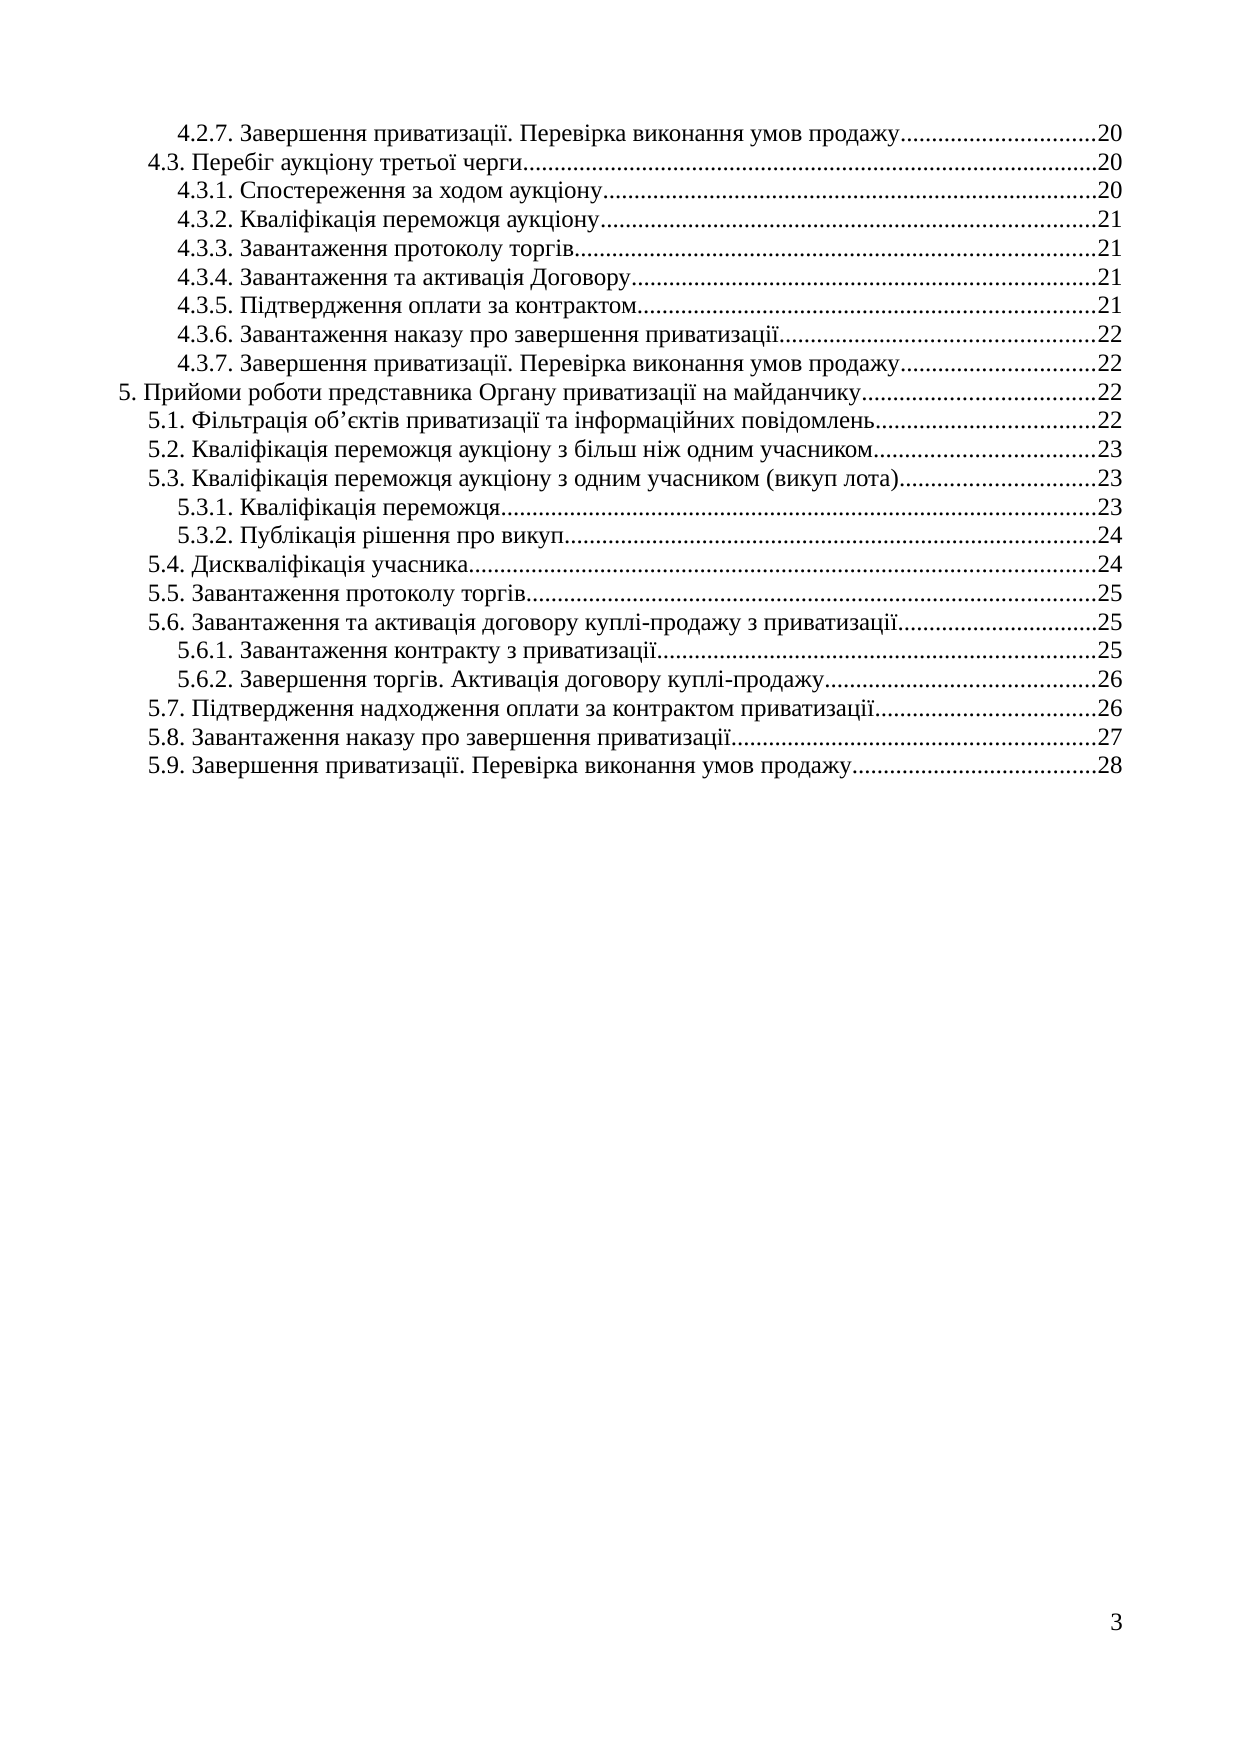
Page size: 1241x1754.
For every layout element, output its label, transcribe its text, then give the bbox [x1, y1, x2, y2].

text 4.3. Перебіг аукціону третьої черги 20 [148, 147, 1122, 176]
text 4.2.7. Завершення приватизації. Перевірка виконання умов продажу 20 [177, 118, 1122, 147]
text 4.3.3. Завантаження протоколу торгів 21 [177, 233, 1122, 262]
text 5.5. Завантаження протоколу торгів 25 [148, 578, 1122, 607]
text 5.2. Кваліфікація переможця аукціону з більш ніж одним учасником 23 [148, 434, 1122, 463]
text 5.6.1. Завантаження контракту з приватизації 25 [177, 636, 1122, 664]
text 5.4. Дискваліфікація учасника 24 [148, 549, 1122, 578]
text 4.3.2. Кваліфікація переможця аукціону 21 [177, 204, 1122, 233]
text 5.3. Кваліфікація переможця аукціону з одним учасником (викуп лота) 23 [148, 463, 1122, 492]
text 5.9. Завершення приватизації. Перевірка виконання умов продажу 28 [148, 751, 1122, 779]
text 4.3.4. Завантаження та активація Договору 21 [177, 262, 1122, 291]
text 5.6.2. Завершення торгів. Активація договору куплі-продажу 26 [177, 664, 1122, 693]
text 5.3.2. Публікація рішення про викуп 24 [177, 521, 1122, 549]
text 5.6. Завантаження та активація договору куплі-продажу з приватизації 25 [148, 607, 1122, 636]
text 5.8. Завантаження наказу про завершення приватизації 27 [148, 722, 1122, 751]
text 4.3.5. Підтвердження оплати за контрактом 21 [177, 291, 1122, 319]
text 4.3.6. Завантаження наказу про завершення приватизації 22 [177, 319, 1122, 348]
text 4.3.1. Спостереження за ходом аукціону 20 [177, 176, 1122, 204]
text 5.7. Підтвердження надходження оплати за контрактом приватизації 26 [148, 693, 1122, 722]
text 5.1. Фільтрація об’єктів приватизації та інформаційних повідомлень 22 [148, 406, 1122, 434]
text 5. Прийоми роботи представника Органу приватизації на майданчику 22 [118, 377, 1122, 406]
text 5.3.1. Кваліфікація переможця 23 [177, 492, 1122, 521]
text 4.3.7. Завершення приватизації. Перевірка виконання умов продажу 22 [177, 348, 1122, 377]
